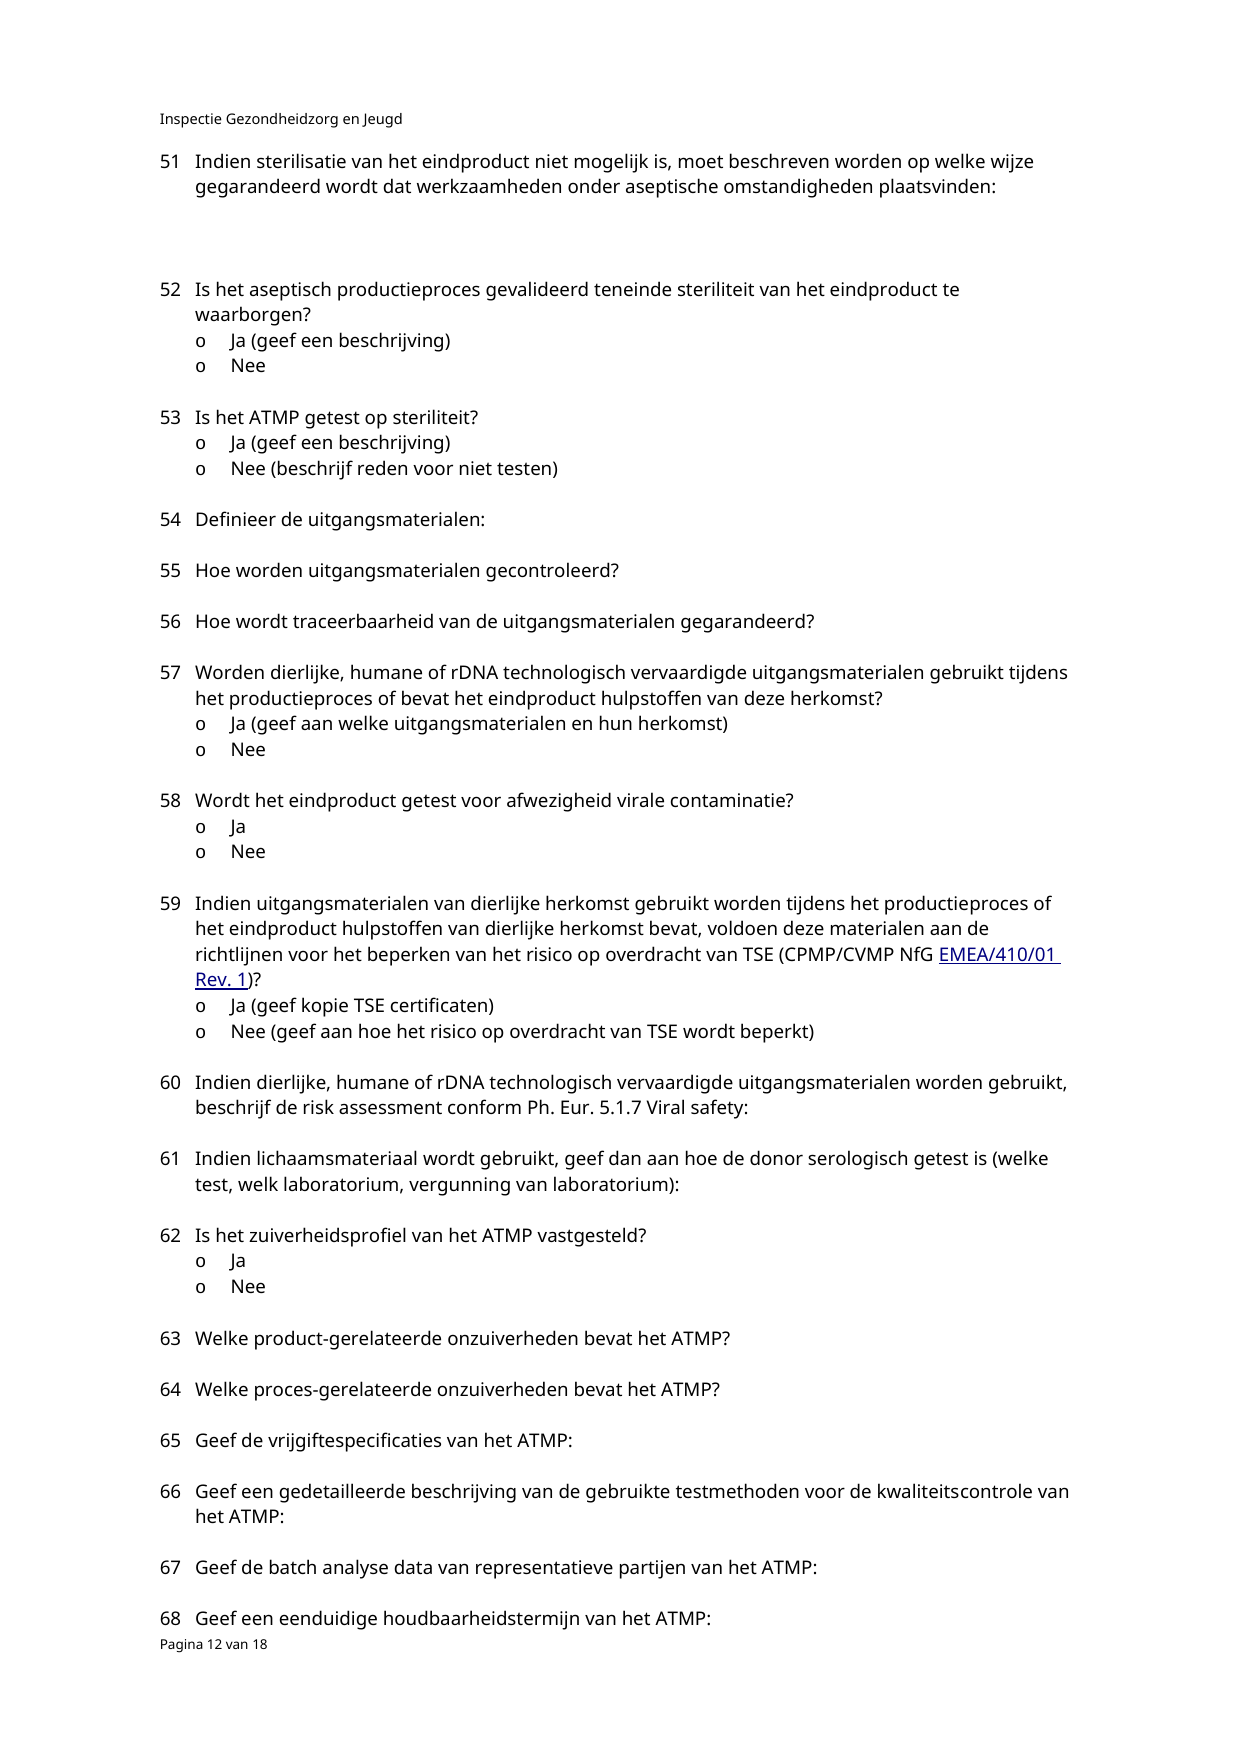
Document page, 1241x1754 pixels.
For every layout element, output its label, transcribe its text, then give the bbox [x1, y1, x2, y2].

list Indien uitgangsmaterialen van dierlijke herkomst gebruikt worden tijdens het productie­proces of het eindproduct hulpstoffen van dierlijke herkomst bevat, voldoen deze materialen aan de richtlijnen voor het beperken van het risico op overdracht van TSE (CPMP/CVMP NfG EMEA/410/01 Rev. 1)? [159, 890, 1081, 992]
list Is het ATMP getest op steriliteit? [159, 404, 1081, 429]
list Nee (geef aan hoe het risico op overdracht van TSE wordt beperkt) [195, 1018, 1081, 1044]
list Nee [195, 353, 1081, 378]
list Hoe wordt traceerbaarheid van de uitgangsmaterialen gegarandeerd? [159, 608, 1081, 634]
list Hoe worden uitgangsmaterialen gecontroleerd? [159, 557, 1081, 583]
list Nee (beschrijf reden voor niet testen) [195, 455, 1081, 481]
list Wordt het eindproduct getest voor afwezigheid virale contaminatie? [159, 788, 1081, 813]
list Worden dierlijke, humane of rDNA technologisch vervaardigde uitgangsmaterialen gebruikt tijdens het productieproces of bevat het eindproduct hulpstoffen van deze herkomst? [159, 659, 1081, 711]
list Ja (geef een beschrijving) [195, 327, 1081, 353]
list Welke product-gerelateerde onzuiverheden bevat het ATMP? [159, 1325, 1081, 1350]
list Indien lichaamsmateriaal wordt gebruikt, geef dan aan hoe de donor serologisch getest is (welke test, welk laboratorium, vergunning van laboratorium): [159, 1146, 1081, 1197]
list Geef een gedetailleerde beschrijving van de gebruikte testmethoden voor de kwaliteits­controle van het ATMP: [159, 1478, 1081, 1529]
list Geef de batch analyse data van representatieve partijen van het ATMP: [159, 1554, 1081, 1580]
list Nee [195, 839, 1081, 864]
list Geef de vrijgiftespecificaties van het ATMP: [159, 1427, 1081, 1452]
list Nee [195, 1273, 1081, 1299]
list Ja [195, 813, 1081, 839]
list Ja [195, 1248, 1081, 1273]
list Is het zuiverheidsprofiel van het ATMP vastgesteld? [159, 1222, 1081, 1248]
list Is het aseptisch productieproces gevalideerd teneinde steriliteit van het eindproduct te waarborgen? [159, 276, 1081, 327]
list Ja (geef kopie TSE certificaten) [195, 992, 1081, 1018]
list Nee [195, 736, 1081, 762]
list Definieer de uitgangsmaterialen: [159, 506, 1081, 532]
list Ja (geef aan welke uitgangsmaterialen en hun herkomst) [195, 711, 1081, 736]
list Indien dierlijke, humane of rDNA technologisch vervaardigde uitgangsmaterialen worden gebruikt, beschrijf de risk assessment conform Ph. Eur. 5.1.7 Viral safety: [159, 1069, 1081, 1120]
list Welke proces-gerelateerde onzuiverheden bevat het ATMP? [159, 1376, 1081, 1401]
list Geef een eenduidige houdbaarheidstermijn van het ATMP: [159, 1606, 1081, 1631]
list Indien sterilisatie van het eindproduct niet mogelijk is, moet beschreven worden op welke wijze gegarandeerd wordt dat werkzaamheden onder aseptische omstandigheden plaatsvinden: [159, 148, 1081, 199]
list Ja (geef een beschrijving) [195, 429, 1081, 455]
